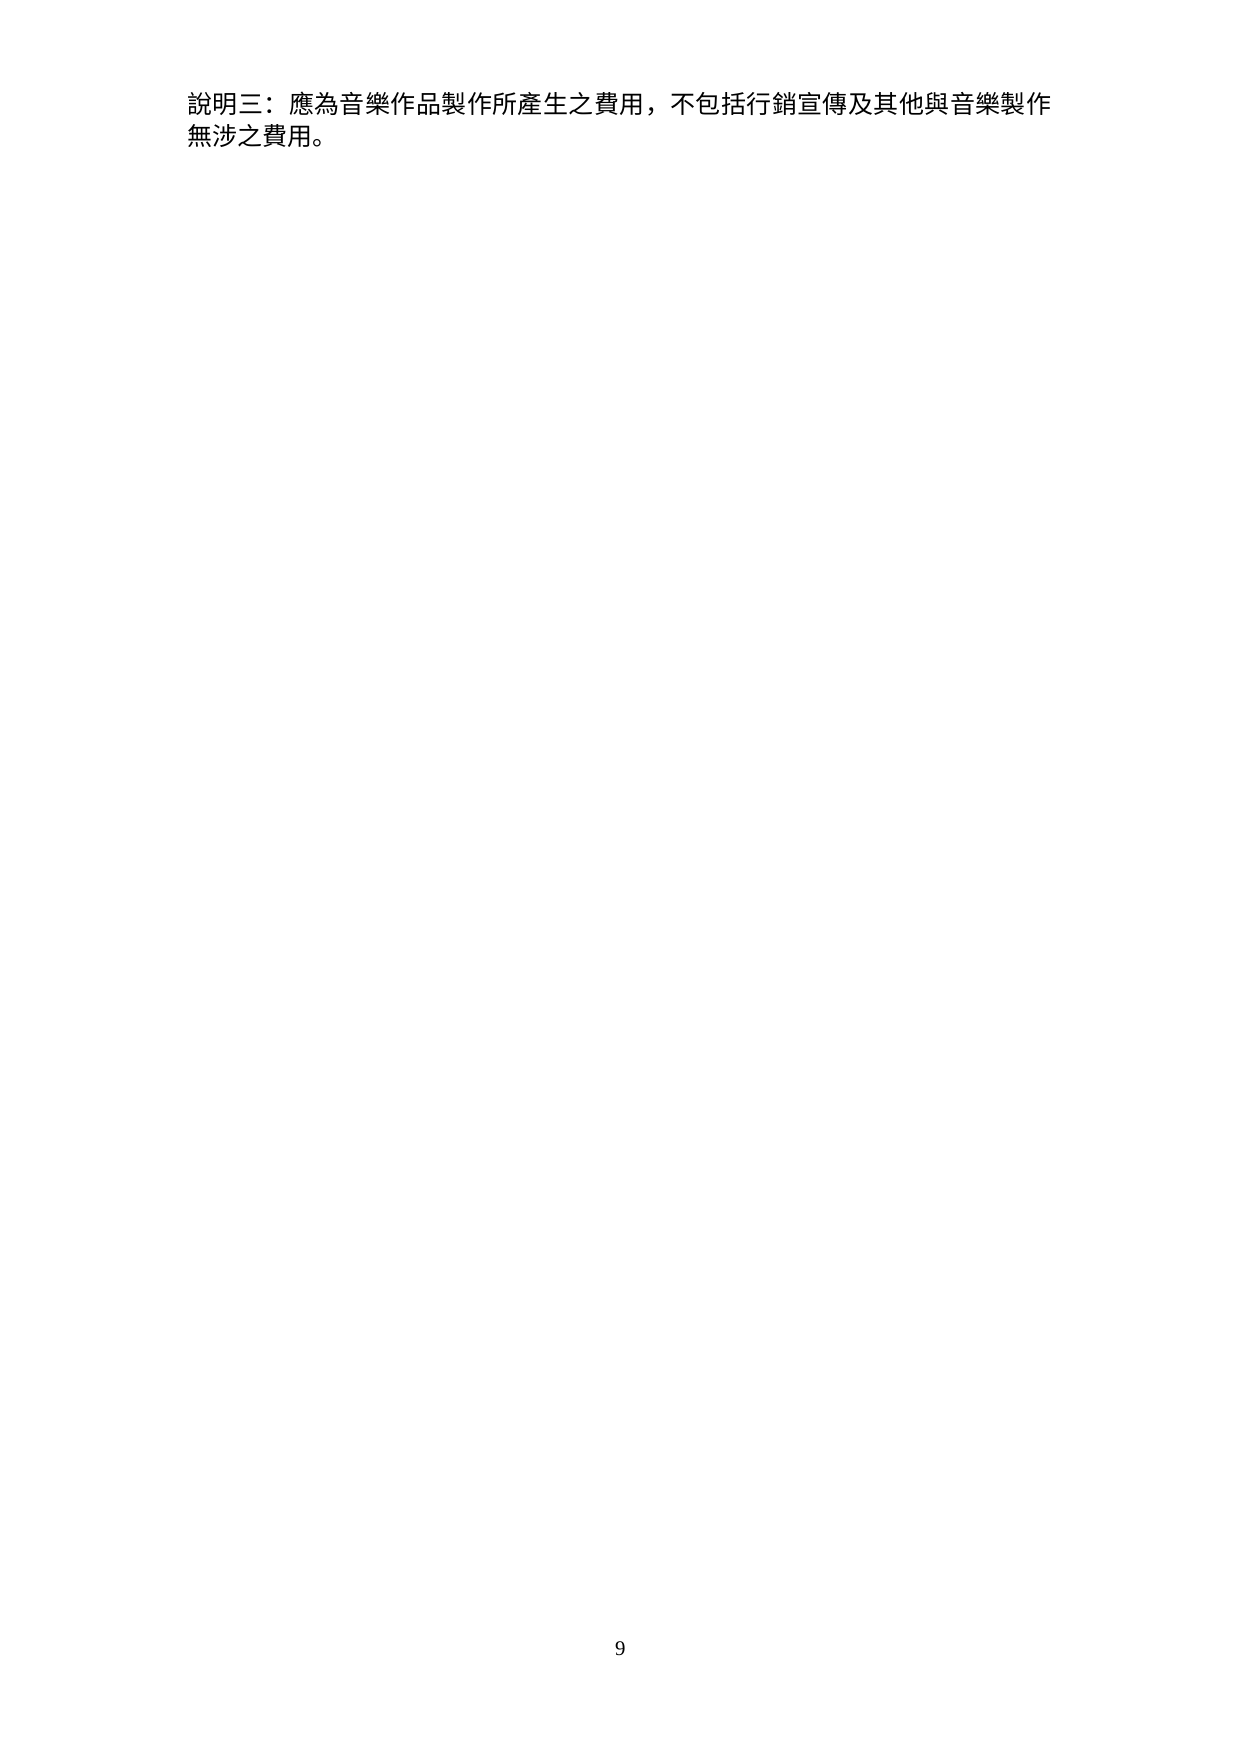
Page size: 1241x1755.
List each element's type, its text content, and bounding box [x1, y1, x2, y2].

text 說明三：應為音樂作品製作所產生之費用，不包括行銷宣傳及其他與音樂製作無涉之費用。 [187, 89, 1053, 151]
